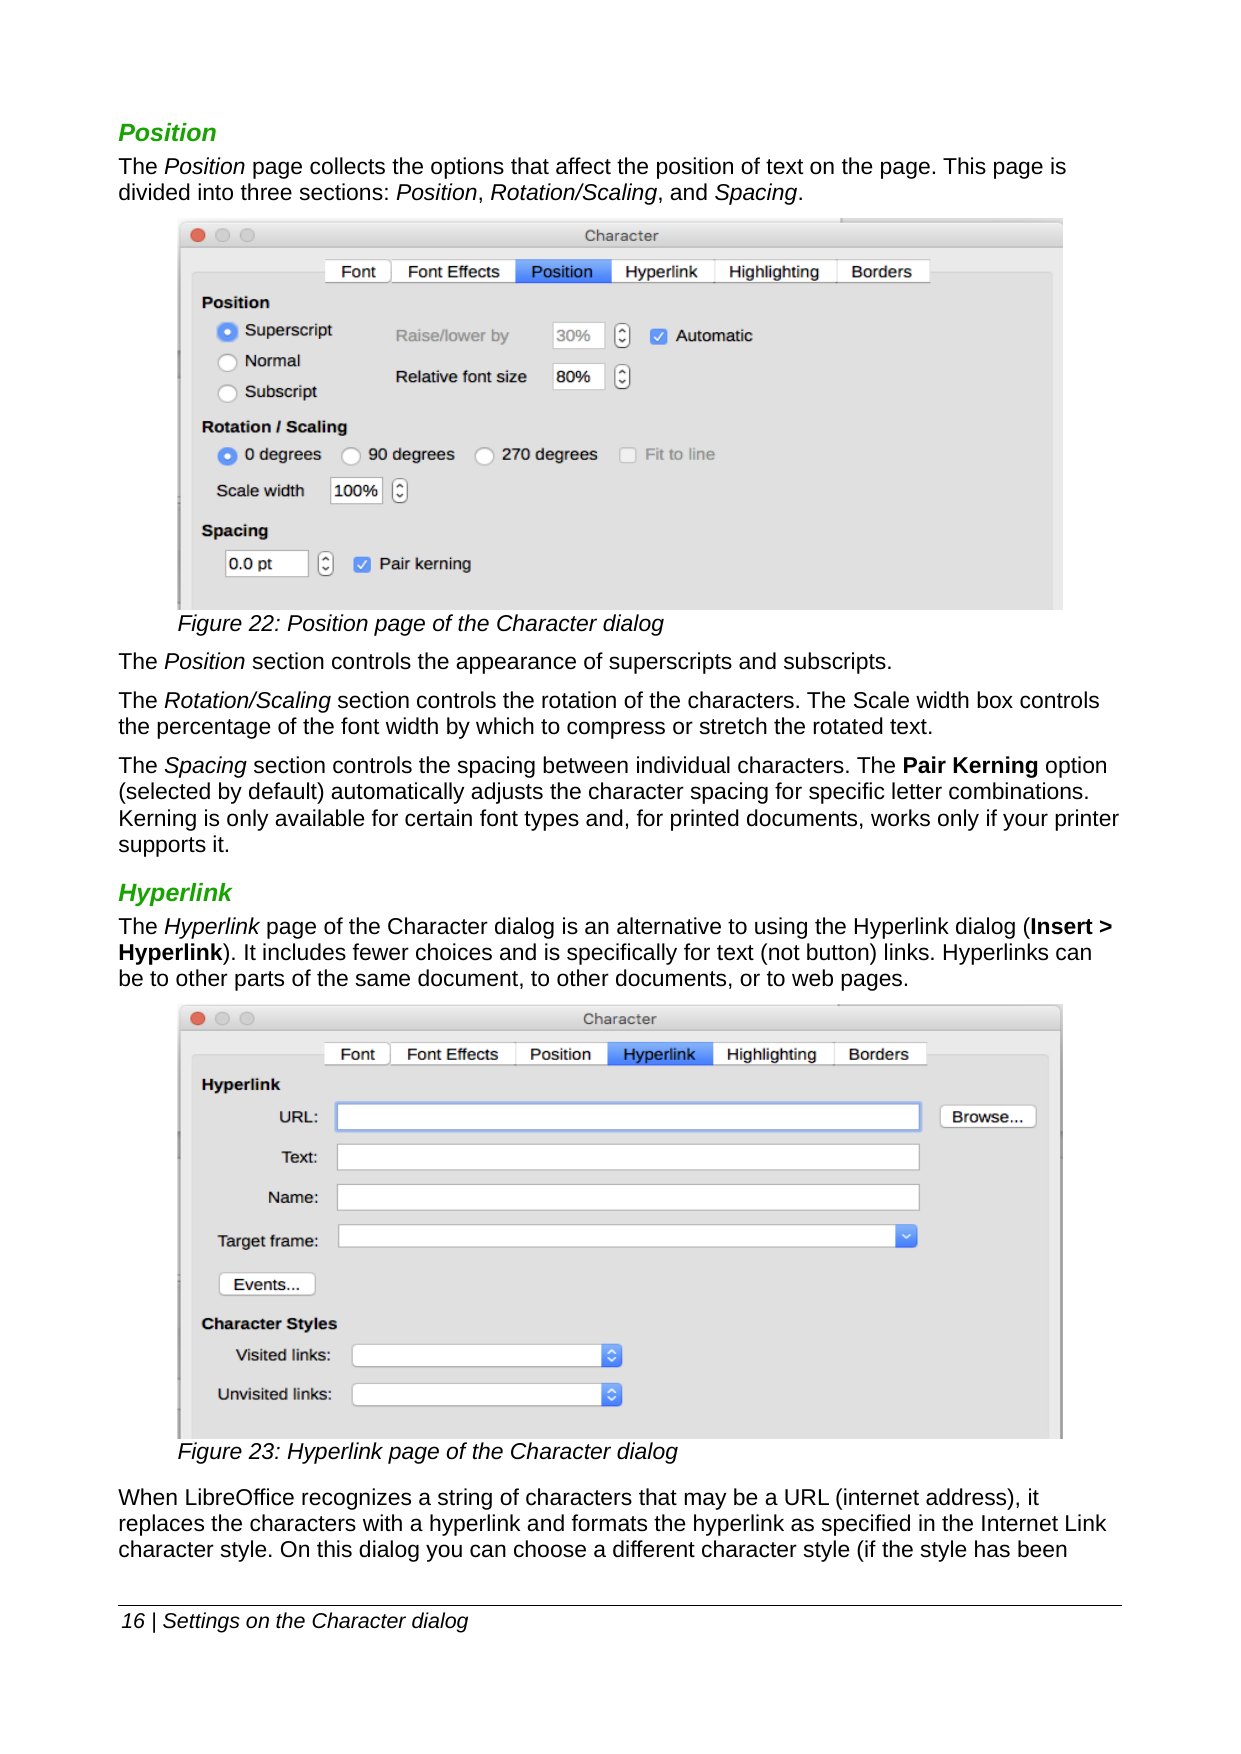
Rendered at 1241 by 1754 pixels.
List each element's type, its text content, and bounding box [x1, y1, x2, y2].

text The Position section controls the appearance of superscripts and subscripts. [118, 648, 1122, 674]
text Figure 22: Position page of the Character dialog [177, 610, 1063, 636]
text When LibreOffice recognizes a string of characters that may be a URL (internet address), it replaces the characters with a hyperlink and formats the hyperlink as specified in the Internet Link character style. On this dialog you can choose a different character style (if the style has been [118, 1484, 1122, 1563]
picture [177, 218, 1063, 610]
text The Position page collects the options that affect the position of text on the page. This page is divided into three sections: Position, Rotation/Scaling, and Spacing. [118, 153, 1122, 206]
picture [177, 1004, 1063, 1439]
subtitle Position [118, 118, 1122, 147]
text Figure 23: Hyperlink page of the Character dialog [177, 1439, 1063, 1465]
text The Rotation/Scaling section controls the rotation of the characters. The Scale width box controls the percentage of the font width by which to compress or stretch the rotated text. [118, 687, 1122, 739]
text The Spacing section controls the spacing between individual characters. The Pair Kerning option (selected by default) automatically adjusts the character spacing for specific letter combinations. Kerning is only available for certain font types and, for printed documents, works only if your printer supports it. [118, 752, 1122, 857]
subtitle Hyperlink [118, 878, 1122, 907]
text The Hyperlink page of the Character dialog is an alternative to using the Hyperlink dialog (Insert > Hyperlink). It includes fewer choices and is specifically for text (not button) links. Hyperlinks can be to other parts of the same document, to other documents, or to web pages. [118, 913, 1122, 992]
